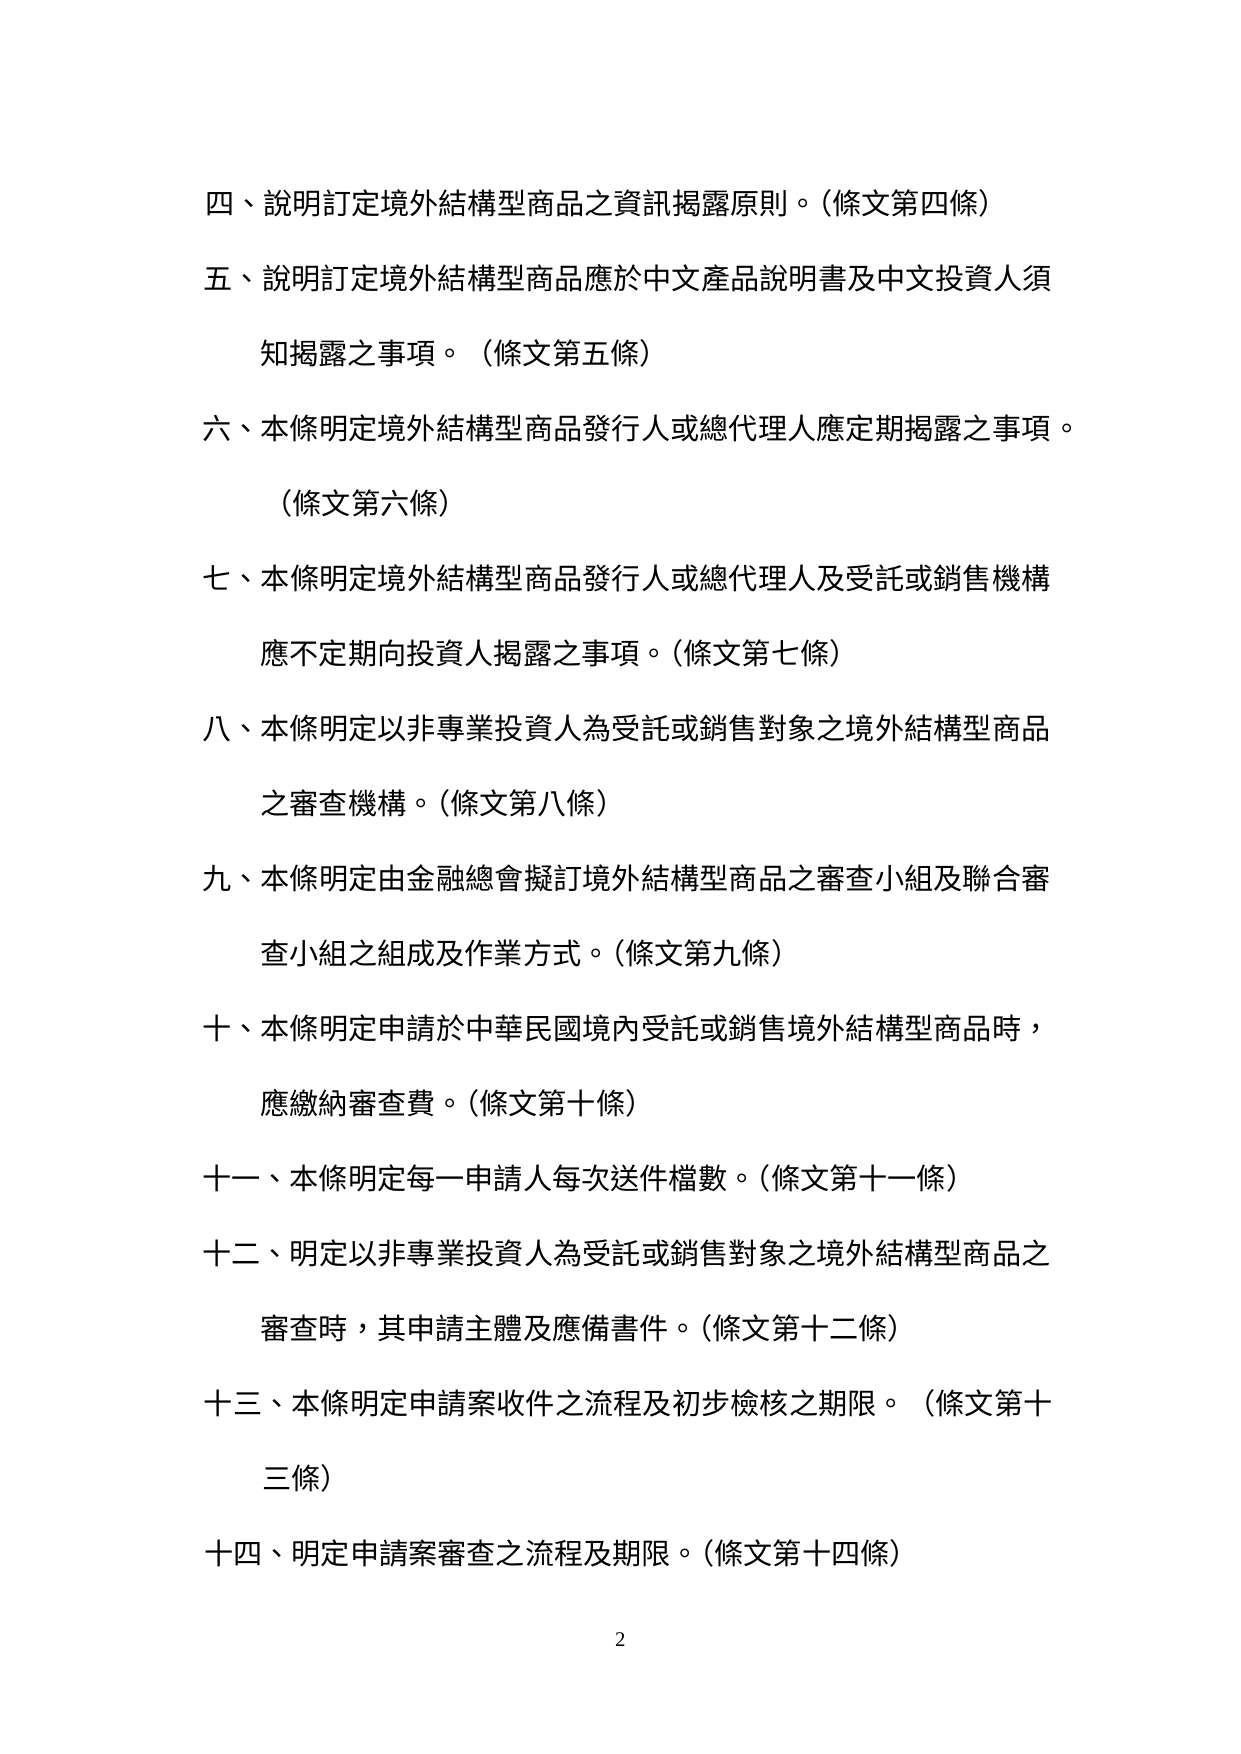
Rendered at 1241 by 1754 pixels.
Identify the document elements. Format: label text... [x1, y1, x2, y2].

text 八、本條明定以非專業投資人為受託或銷售對象之境外結構型商品之審查機構。（條文第八條） [202, 689, 1053, 839]
text 十三、本條明定申請案收件之流程及初步檢核之期限。（條文第十三條） [204, 1364, 1053, 1514]
text 五、說明訂定境外結構型商品應於中文產品說明書及中文投資人須知揭露之事項。（條文第五條） [203, 239, 1053, 389]
text 十一、本條明定每一申請人每次送件檔數。（條文第十一條） [202, 1139, 1053, 1214]
text 十四、明定申請案審查之流程及期限。（條文第十四條） [189, 1514, 1053, 1589]
text 六、本條明定境外結構型商品發行人或總代理人應定期揭露之事項。（條文第六條） [202, 389, 1053, 539]
text 十二、明定以非專業投資人為受託或銷售對象之境外結構型商品之審查時，其申請主體及應備書件。（條文第十二條） [202, 1214, 1053, 1364]
text 四、說明訂定境外結構型商品之資訊揭露原則。（條文第四條） [205, 164, 1053, 239]
text 九、本條明定由金融總會擬訂境外結構型商品之審查小組及聯合審查小組之組成及作業方式。（條文第九條） [202, 839, 1053, 989]
text 七、本條明定境外結構型商品發行人或總代理人及受託或銷售機構應不定期向投資人揭露之事項。（條文第七條） [202, 539, 1053, 689]
text 十、本條明定申請於中華民國境內受託或銷售境外結構型商品時，應繳納審查費。（條文第十條） [202, 989, 1053, 1139]
